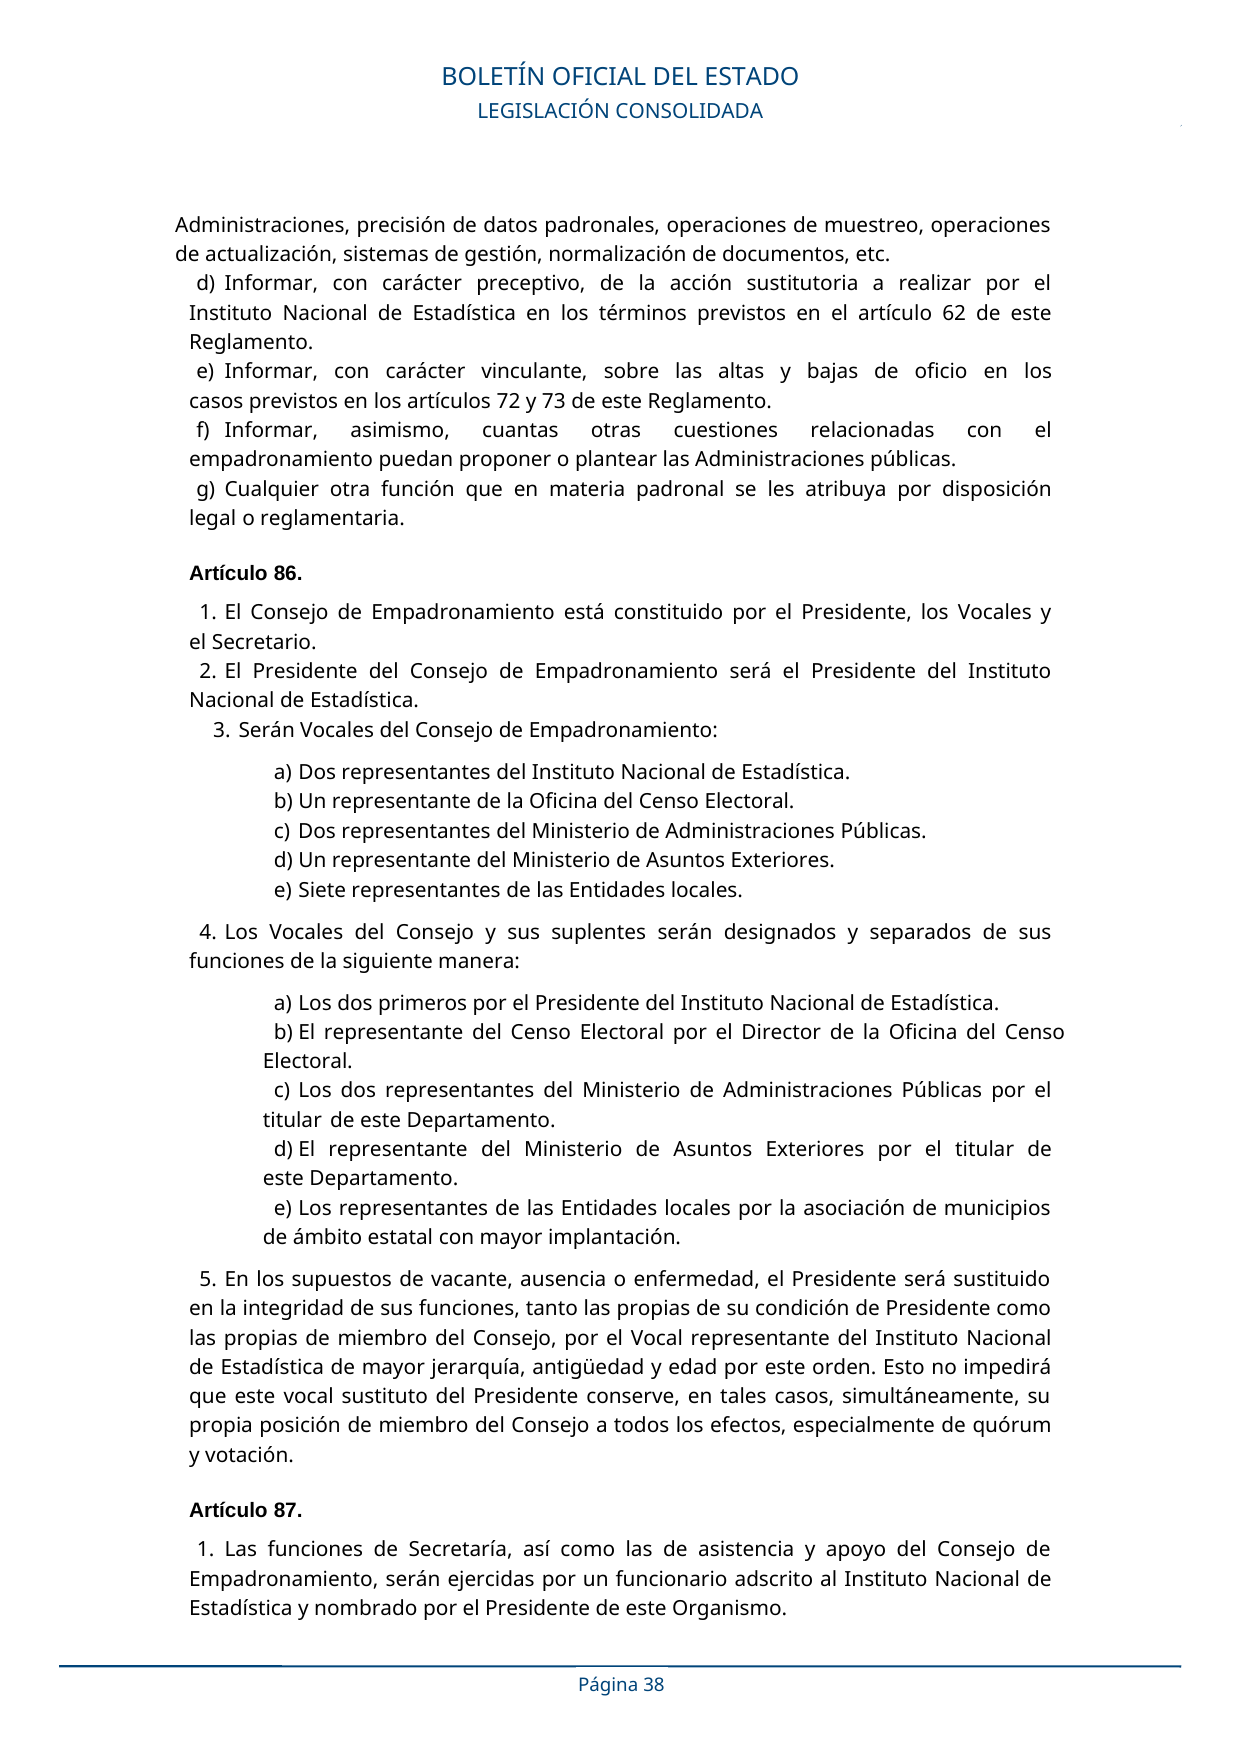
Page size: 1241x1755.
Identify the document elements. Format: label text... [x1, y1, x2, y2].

list En los supuestos de vacante, ausencia o enfermedad, el Presidente será sustituido en la integridad de sus funciones, tanto las propias de su condición de Presidente como las propias de miembro del Consejo, por el Vocal representante del Instituto Nacional de Estadística de mayor jerarquía, antigüedad y edad por este orden. Esto no impedirá que este vocal sustituto del Presidente conserve, en tales casos, simultáneamente, su propia posición de miembro del Consejo a todos los efectos, especialmente de quórum y votación. [175, 1264, 1052, 1468]
list Siete representantes de las Entidades locales. [238, 875, 1066, 903]
subtitle Artículo 86. [189, 561, 1066, 585]
list Un representante de la Oficina del Censo Electoral. [238, 786, 1066, 815]
list Dos representantes del Instituto Nacional de Estadística. [238, 757, 1066, 785]
list Informar, asimismo, cuantas otras cuestiones relacionadas con el empadronamiento puedan proponer o plantear las Administraciones públicas. [175, 415, 1052, 473]
text Administraciones, precisión de datos padronales, operaciones de muestreo, operaciones de actualización, sistemas de gestión, normalización de documentos, etc. [175, 210, 1066, 267]
list Los dos primeros por el Presidente del Instituto Nacional de Estadística. [238, 988, 1066, 1016]
list Las funciones de Secretaría, así como las de asistencia y apoyo del Consejo de Empadronamiento, serán ejercidas por un funcionario adscrito al Instituto Nacional de Estadística y nombrado por el Presidente de este Organismo. [175, 1534, 1052, 1621]
list Cualquier otra función que en materia padronal se les atribuya por disposición legal o reglamentaria. [175, 474, 1052, 532]
subtitle Artículo 87. [189, 1498, 1066, 1522]
list Informar, con carácter vinculante, sobre las altas y bajas de oficio en los casos previstos en los artículos 72 y 73 de este Reglamento. [175, 356, 1052, 414]
list Un representante del Ministerio de Asuntos Exteriores. [238, 845, 1066, 874]
list Los representantes de las Entidades locales por la asociación de municipios de ámbito estatal con mayor implantación. [238, 1193, 1052, 1251]
list El representante del Censo Electoral por el Director de la Oficina del Censo Electoral. [238, 1017, 1066, 1074]
list Los dos representantes del Ministerio de Administraciones Públicas por el titular de este Departamento. [238, 1075, 1052, 1133]
list El Presidente del Consejo de Empadronamiento será el Presidente del Instituto Nacional de Estadística. [175, 656, 1052, 714]
list Informar, con carácter preceptivo, de la acción sustitutoria a realizar por el Instituto Nacional de Estadística en los términos previstos en el artículo 62 de este Reglamento. [175, 268, 1052, 355]
list El Consejo de Empadronamiento está constituido por el Presidente, los Vocales y el Secretario. [175, 597, 1052, 655]
list Los Vocales del Consejo y sus suplentes serán designados y separados de sus funciones de la siguiente manera: [175, 917, 1052, 974]
list Dos representantes del Ministerio de Administraciones Públicas. [273, 816, 1066, 844]
list El representante del Ministerio de Asuntos Exteriores por el titular de este Departamento. [238, 1134, 1052, 1192]
list Serán Vocales del Consejo de Empadronamiento: [224, 715, 1066, 743]
